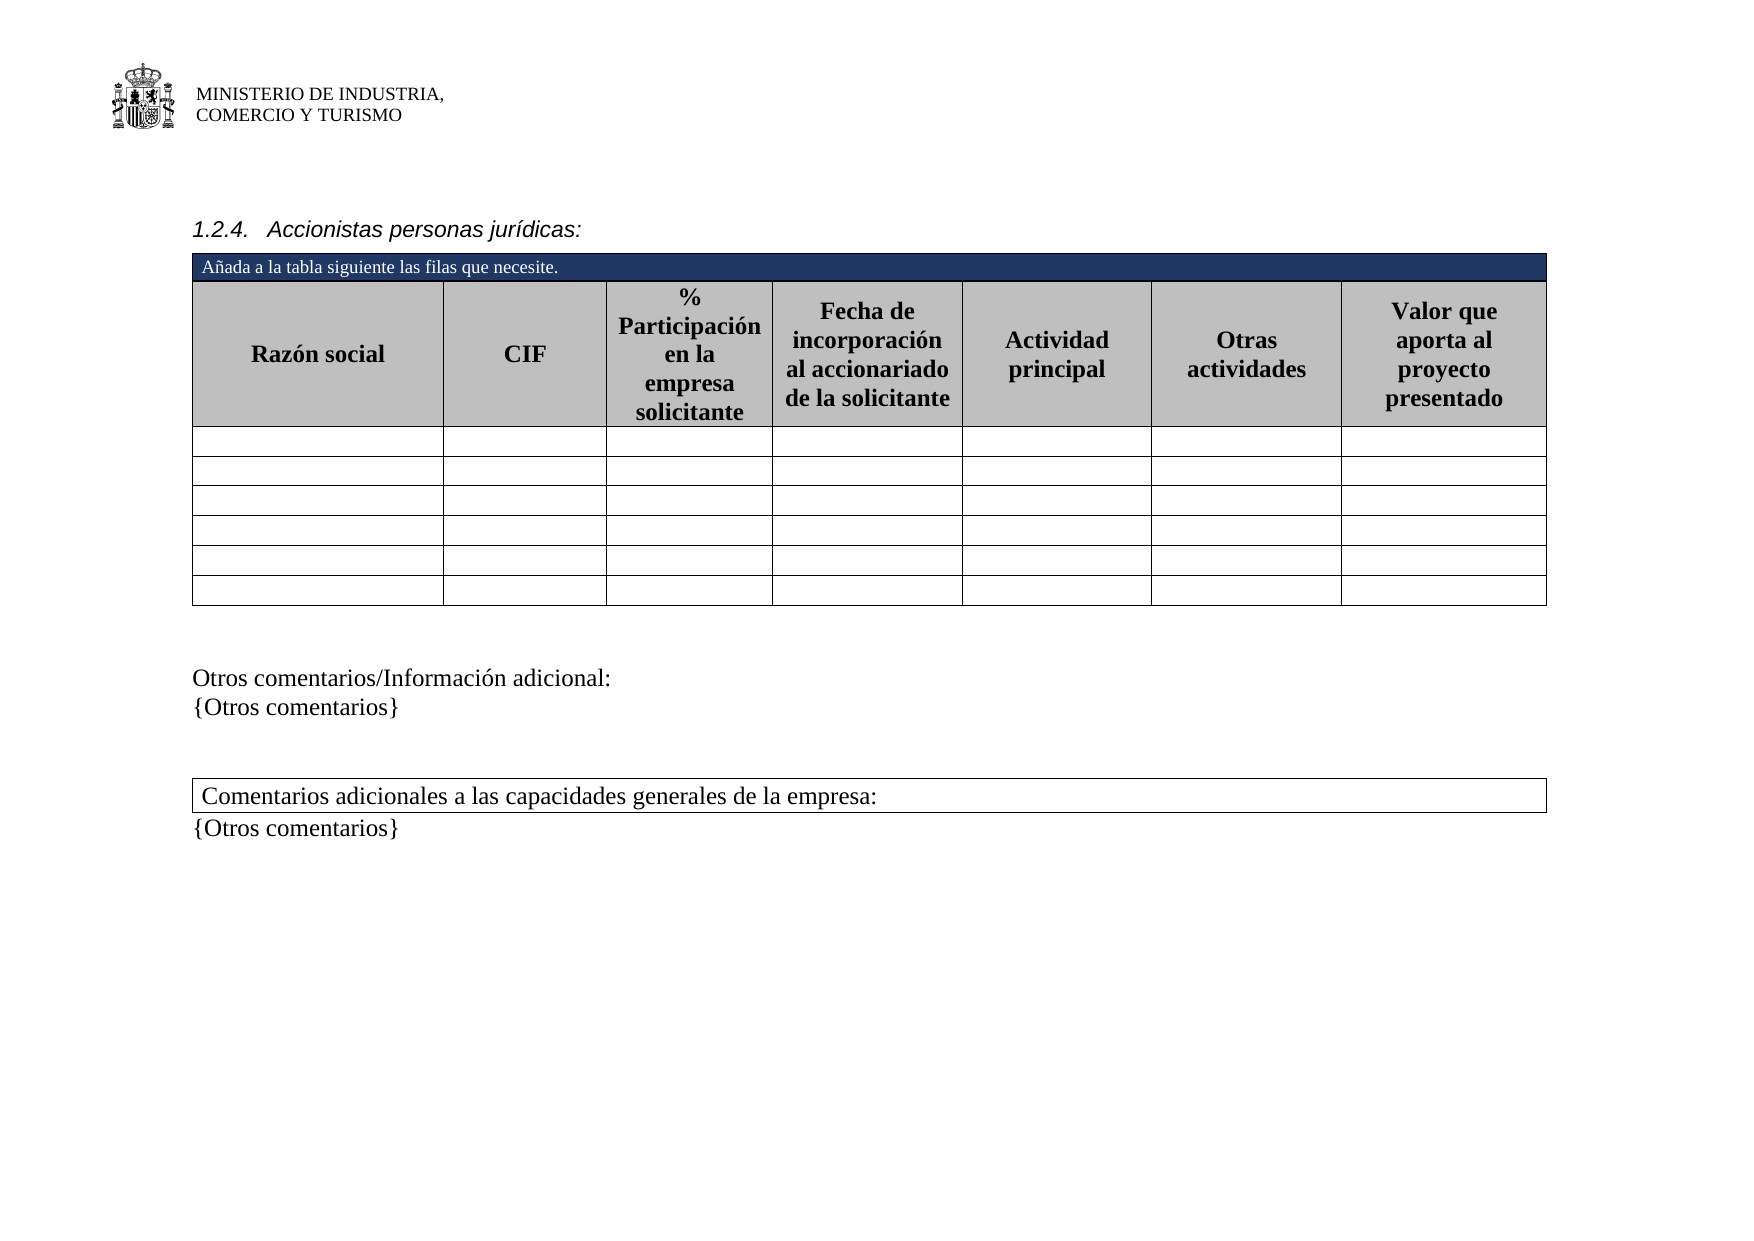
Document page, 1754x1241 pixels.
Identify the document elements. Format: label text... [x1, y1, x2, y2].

table_cell [1342, 576, 1546, 604]
table_cell [607, 546, 772, 575]
table_cell [193, 516, 443, 545]
table_cell [1152, 576, 1341, 604]
table_cell [1342, 516, 1546, 545]
list Accionistas personas jurídicas: [192, 216, 1547, 243]
table_header Valor que aporta al proyecto presentado [1342, 282, 1546, 426]
table_cell [444, 516, 606, 545]
table_header Fecha de incorporación al accionariado de la solicitante [773, 282, 962, 426]
table_cell [607, 486, 772, 515]
table_cell [444, 486, 606, 515]
table_cell [1152, 516, 1341, 545]
table_cell [1152, 457, 1341, 485]
table_cell [444, 546, 606, 575]
text {Otros comentarios} [192, 813, 1547, 842]
table_cell [444, 427, 606, 456]
table_cell [773, 516, 962, 545]
table_cell [607, 457, 772, 485]
table_cell [963, 516, 1151, 545]
table_cell [1342, 486, 1546, 515]
table_cell [193, 457, 443, 485]
table_cell [1152, 486, 1341, 515]
table_cell [1152, 427, 1341, 456]
text {Otros comentarios} [192, 692, 1547, 721]
table_cell [963, 546, 1151, 575]
table_header Razón social [193, 282, 443, 426]
table_cell [193, 486, 443, 515]
table_cell [963, 457, 1151, 485]
table_header Actividad principal [963, 282, 1151, 426]
table_header CIF [444, 282, 606, 426]
table_cell [963, 427, 1151, 456]
table_header % Participación en la empresa solicitante [607, 282, 772, 426]
table_cell [1152, 546, 1341, 575]
table_cell [193, 546, 443, 575]
table_cell [773, 486, 962, 515]
table_cell [193, 427, 443, 456]
table_cell [773, 546, 962, 575]
text Comentarios adicionales a las capacidades generales de la empresa: [193, 779, 1546, 812]
table_cell [444, 457, 606, 485]
table_cell [607, 576, 772, 604]
table_cell [607, 516, 772, 545]
table_cell [963, 486, 1151, 515]
table_cell [773, 576, 962, 604]
table_cell [963, 576, 1151, 604]
text Añada a la tabla siguiente las filas que necesite. [193, 254, 1546, 280]
table_cell [773, 457, 962, 485]
table_cell [1342, 457, 1546, 485]
table_cell [444, 576, 606, 604]
table_cell [1342, 427, 1546, 456]
table_cell [193, 576, 443, 604]
table_header Otras actividades [1152, 282, 1341, 426]
text Otros comentarios/Información adicional: [192, 663, 1547, 692]
table_cell [773, 427, 962, 456]
table_cell [607, 427, 772, 456]
table_cell [1342, 546, 1546, 575]
